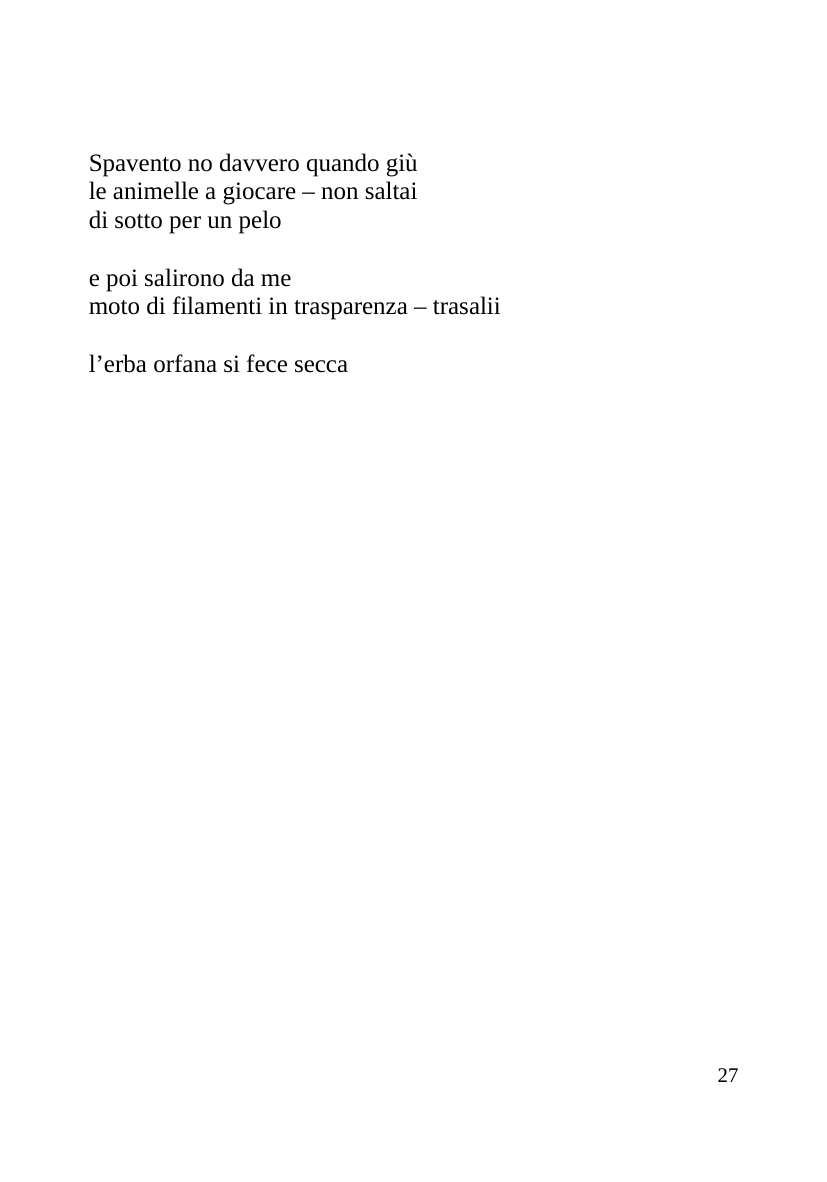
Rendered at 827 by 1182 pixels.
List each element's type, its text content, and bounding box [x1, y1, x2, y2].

text l’erba orfana si fece secca [88, 349, 738, 378]
text di sotto per un pelo [88, 205, 738, 234]
text le animelle a giocare – non saltai [88, 176, 738, 205]
text moto di filamenti in trasparenza – trasalii [88, 291, 738, 320]
text Spavento no davvero quando giù [88, 148, 738, 176]
text e poi salirono da me [88, 263, 738, 291]
